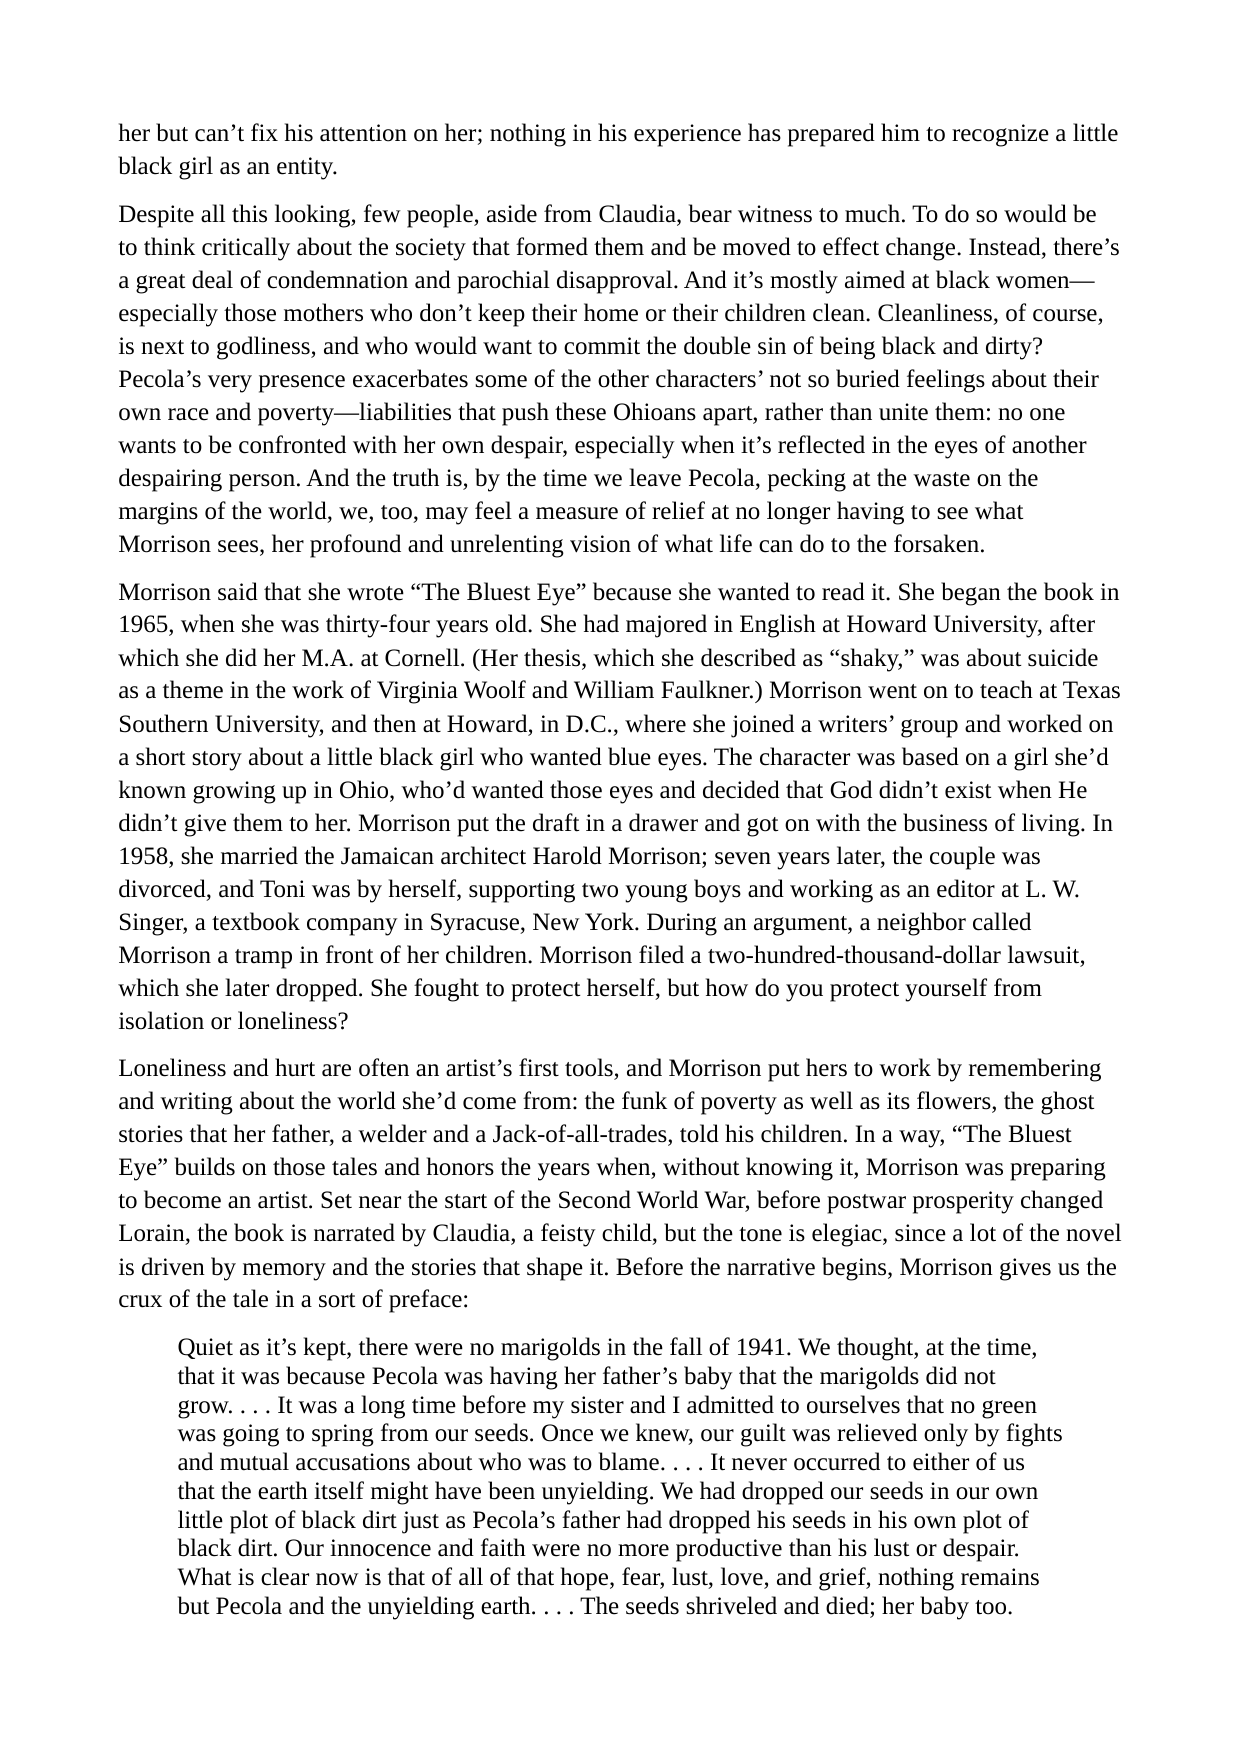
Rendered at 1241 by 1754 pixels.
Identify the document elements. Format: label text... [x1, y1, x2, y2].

text Quiet as it’s kept, there were no marigolds in the fall of 1941. We thought, at the time, that it was because Pecola was having her father’s baby that the marigolds did not grow. . . . It was a long time before my sister and I admitted to ourselves that no green was going to spring from our seeds. Once we knew, our guilt was relieved only by fights and mutual accusations about who was to blame. . . . It never occurred to either of us that the earth itself might have been unyielding. We had dropped our seeds in our own little plot of black dirt just as Pecola’s father had dropped his seeds in his own plot of black dirt. Our innocence and faith were no more productive than his lust or despair. What is clear now is that of all of that hope, fear, lust, love, and grief, nothing remains but Pecola and the unyielding earth. . . . The seeds shriveled and died; her baby too. [177, 1332, 1063, 1620]
text Loneliness and hurt are often an artist’s first tools, and Morrison put hers to work by remembering and writing about the world she’d come from: the funk of poverty as well as its flowers, the ghost stories that her father, a welder and a Jack-of-all-trades, told his children. In a way, “The Bluest Eye” builds on those tales and honors the years when, without knowing it, Morrison was preparing to become an artist. Set near the start of the Second World War, before postwar prosperity changed Lorain, the book is narrated by Claudia, a feisty child, but the tone is elegiac, since a lot of the novel is driven by memory and the stories that shape it. Before the narrative begins, Morrison gives us the crux of the tale in a sort of preface: [118, 1053, 1122, 1313]
text Morrison said that she wrote “The Bluest Eye” because she wanted to read it. She began the book in 1965, when she was thirty-four years old. She had majored in English at Howard University, after which she did her M.A. at Cornell. (Her thesis, which she described as “shaky,” was about suicide as a theme in the work of Virginia Woolf and William Faulkner.) Morrison went on to teach at Texas Southern University, and then at Howard, in D.C., where she joined a writers’ group and worked on a short story about a little black girl who wanted blue eyes. The character was based on a girl she’d known growing up in Ohio, who’d wanted those eyes and decided that God didn’t exist when He didn’t give them to her. Morrison put the draft in a drawer and got on with the business of living. In 1958, she married the Jamaican architect Harold Morrison; seven years later, the couple was divorced, and Toni was by herself, supporting two young boys and working as an editor at L. W. Singer, a textbook company in Syracuse, New York. During an argument, a neighbor called Morrison a tramp in front of her children. Morrison filed a two-hundred-thousand-dollar lawsuit, which she later dropped. She fought to protect herself, but how do you protect yourself from isolation or loneliness? [118, 577, 1122, 1034]
text her but can’t fix his attention on her; nothing in his experience has prepared him to recognize a little black girl as an entity. [118, 118, 1122, 180]
text Despite all this looking, few people, aside from Claudia, bear witness to much. To do so would be to think critically about the society that formed them and be moved to effect change. Instead, there’s a great deal of condemnation and parochial disapproval. And it’s mostly aimed at black women—especially those mothers who don’t keep their home or their children clean. Cleanliness, of course, is next to godliness, and who would want to commit the double sin of being black and dirty? Pecola’s very presence exacerbates some of the other characters’ not so buried feelings about their own race and poverty—liabilities that push these Ohioans apart, rather than unite them: no one wants to be confronted with her own despair, especially when it’s reflected in the eyes of another despairing person. And the truth is, by the time we leave Pecola, pecking at the waste on the margins of the world, we, too, may feel a measure of relief at no longer having to see what Morrison sees, her profound and unrelenting vision of what life can do to the forsaken. [118, 199, 1122, 558]
